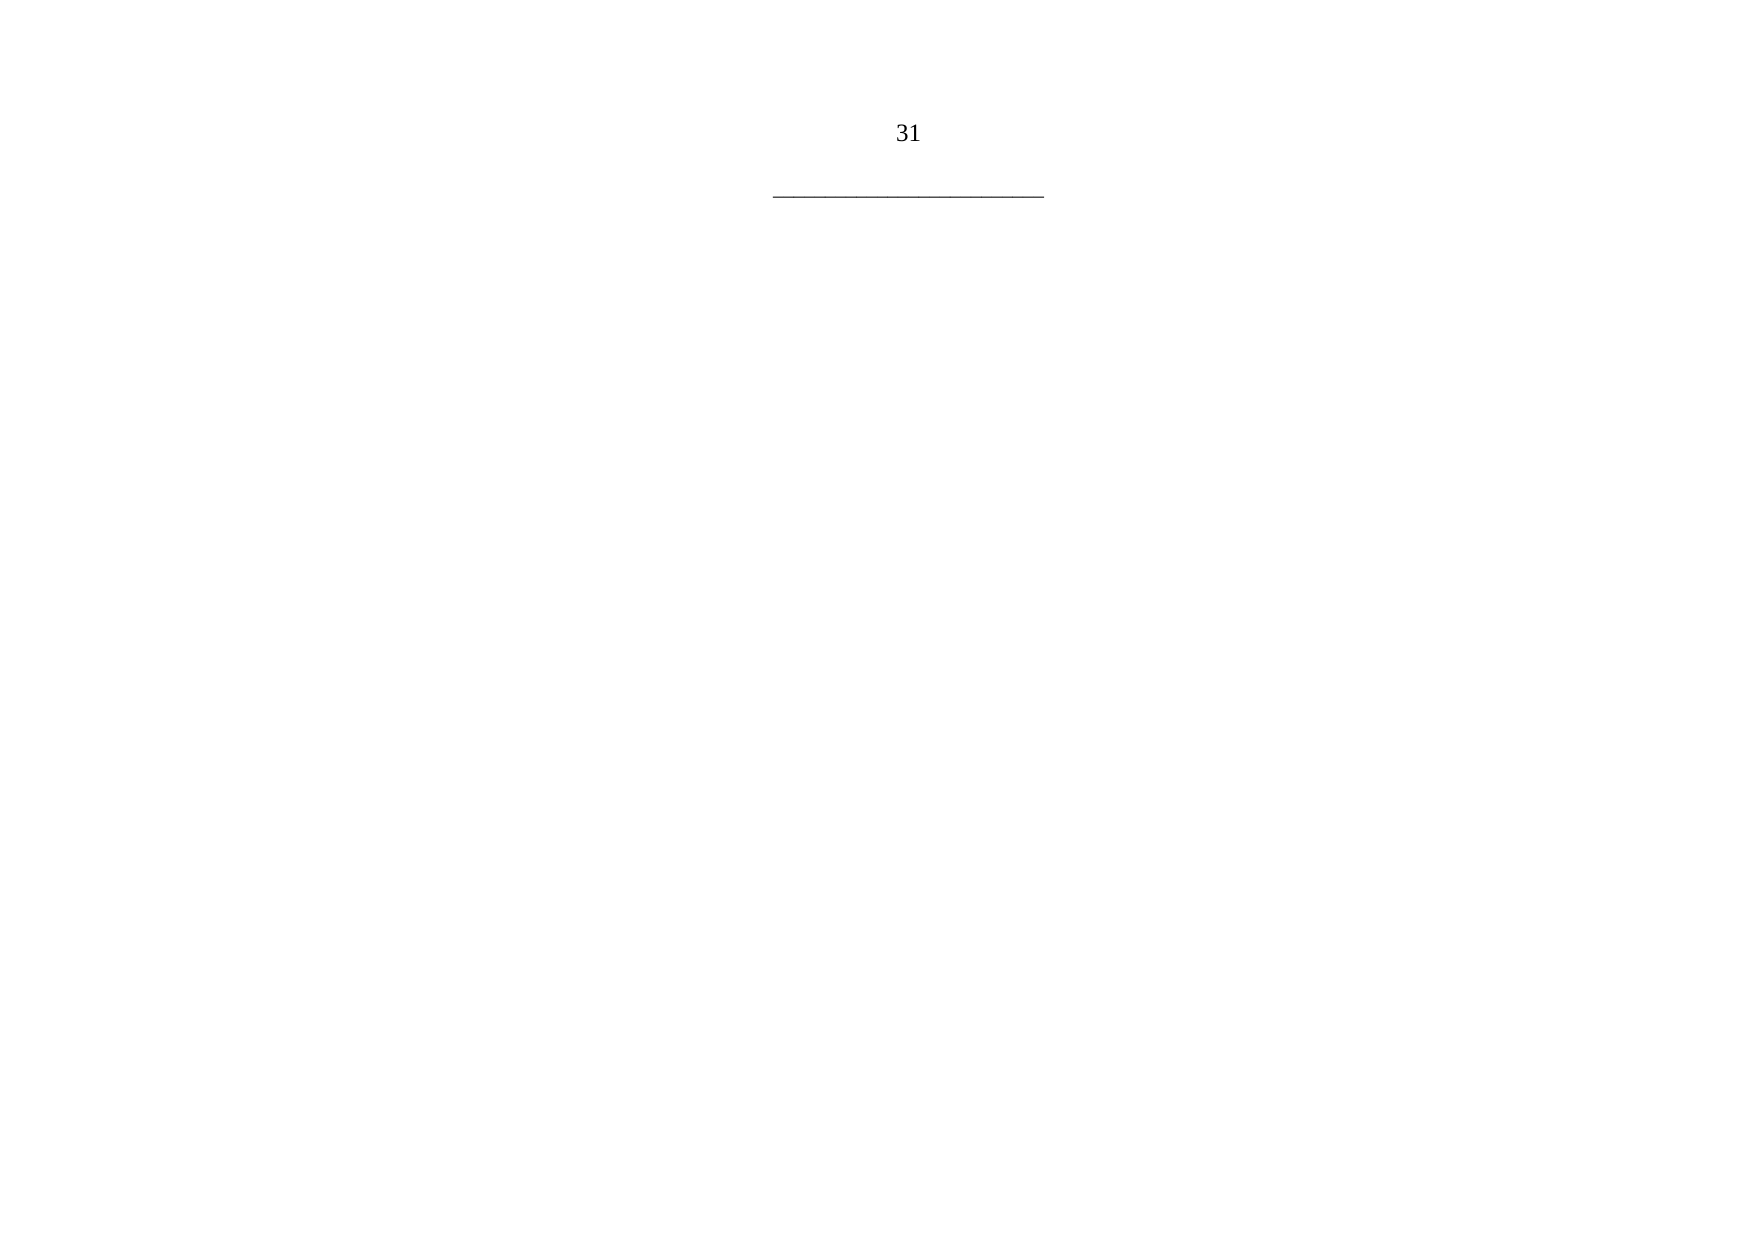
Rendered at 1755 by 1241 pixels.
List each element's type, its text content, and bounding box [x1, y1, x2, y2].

text __________________________ [118, 176, 1698, 200]
